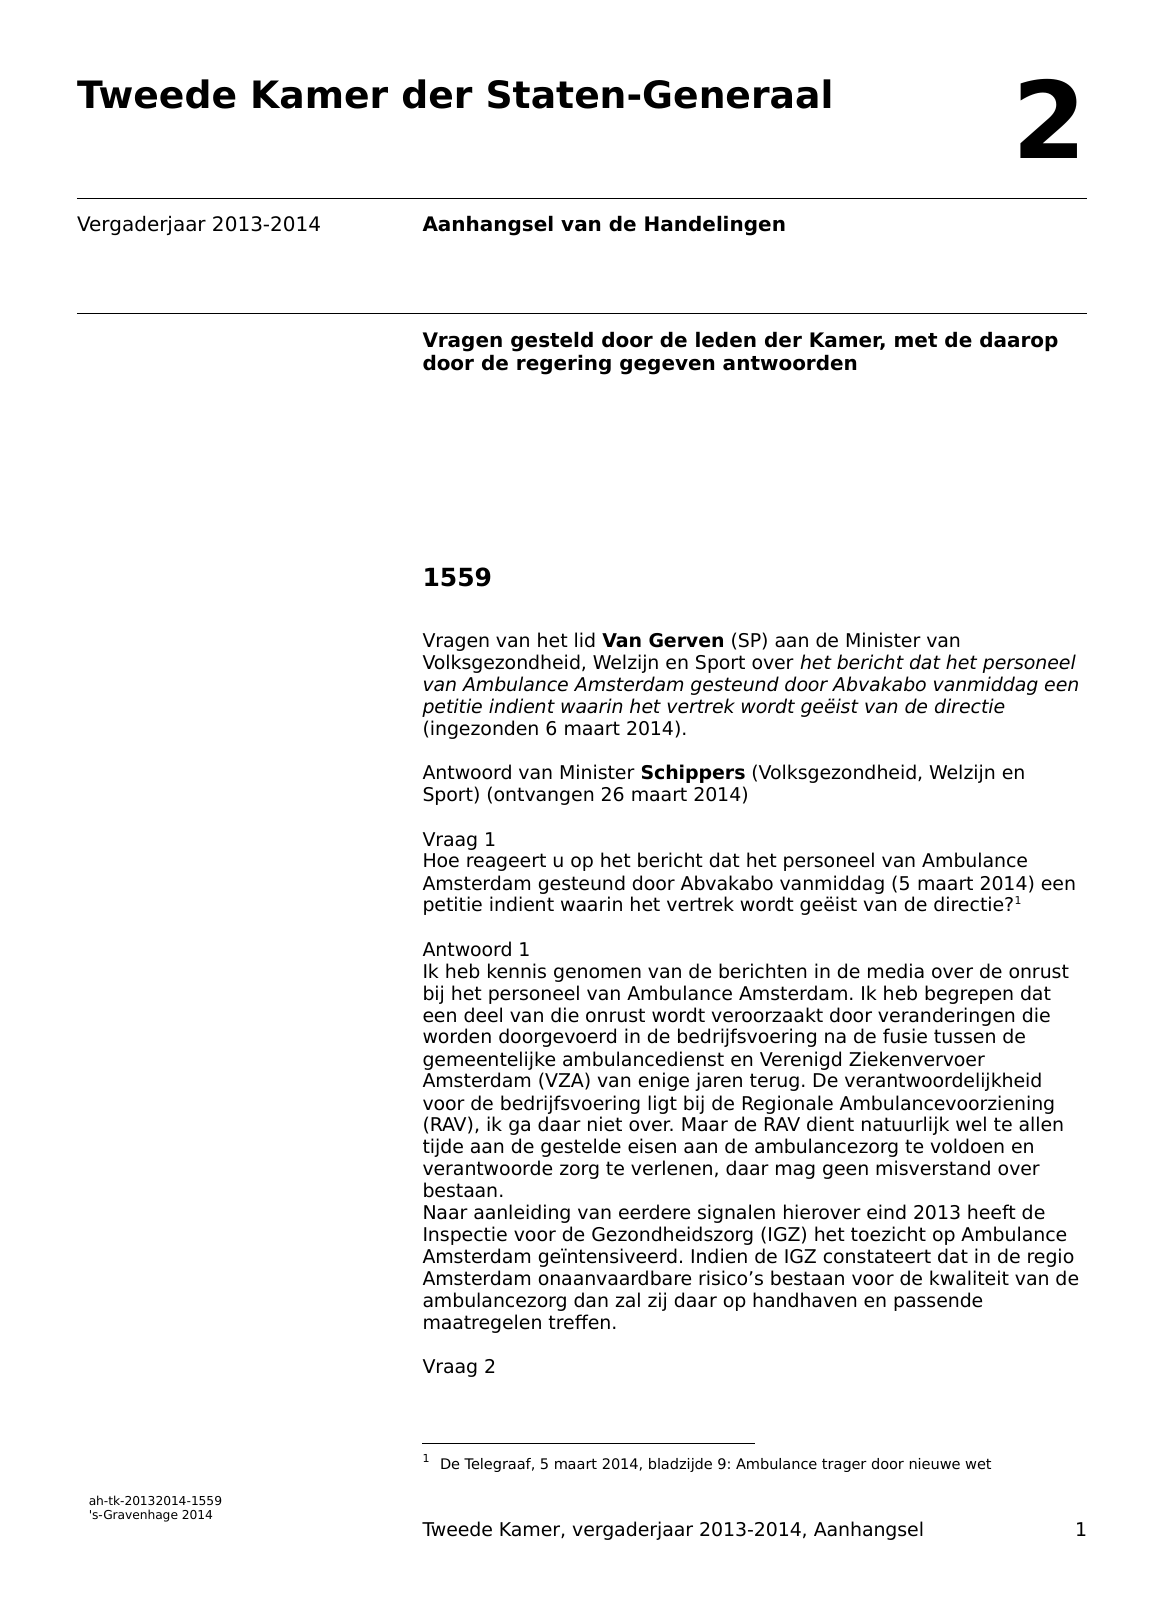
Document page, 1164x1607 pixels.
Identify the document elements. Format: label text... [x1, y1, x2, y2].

table_header Tweede Kamer der Staten-Generaal [77, 59, 886, 198]
text ah-tk-20132014-1559 [88, 1494, 323, 1508]
text 's-Gravenhage 2014 [88, 1508, 323, 1522]
text Antwoord van Minister Schippers (Volksgezondheid, Welzijn en Sport) (ontvangen 26 maart 2014) [422, 762, 1087, 806]
text Vraag 2 [422, 1356, 1087, 1378]
text 1559 [422, 563, 1087, 592]
text Antwoord 1 [422, 938, 1087, 961]
text Naar aanleiding van eerdere signalen hierover eind 2013 heeft de Inspectie voor de Gezondheidszorg (IGZ) het toezicht op Ambulance Amsterdam geïntensiveerd. Indien de IGZ constateert dat in de regio Amsterdam onaanvaardbare risico’s bestaan voor de kwaliteit van de ambulancezorg dan zal zij daar op handhaven en passende maatregelen treffen. [422, 1202, 1087, 1334]
text Hoe reageert u op het bericht dat het personeel van Ambulance Amsterdam gesteund door Abvakabo vanmiddag (5 maart 2014) een petitie indient waarin het vertrek wordt geëist van de directie? [422, 850, 1087, 916]
text Ik heb kennis genomen van de berichten in de media over de onrust bij het personeel van Ambulance Amsterdam. Ik heb begrepen dat een deel van die onrust wordt veroorzaakt door veranderingen die worden doorgevoerd in de bedrijfsvoering na de fusie tussen de gemeentelijke ambulancedienst en Verenigd Ziekenvervoer Amsterdam (VZA) van enige jaren terug. De verantwoordelijkheid voor de bedrijfsvoering ligt bij de Regionale Ambulancevoorziening (RAV), ik ga daar niet over. Maar de RAV dient natuurlijk wel te allen tijde aan de gestelde eisen aan de ambulancezorg te voldoen en verantwoorde zorg te verlenen, daar mag geen misverstand over bestaan. [422, 961, 1087, 1202]
table_cell Aanhangsel van de Handelingen [422, 199, 1087, 313]
text Vraag 1 [422, 828, 1087, 850]
text Vragen van het lid Van Gerven (SP) aan de Minister van Volksgezondheid, Welzijn en Sport over het bericht dat het personeel van Ambulance Amsterdam gesteund door Abvakabo vanmiddag een petitie indient waarin het vertrek wordt geëist van de directie (ingezonden 6 maart 2014). [422, 630, 1087, 740]
text De Telegraaf, 5 maart 2014, bladzijde 9: Ambulance trager door nieuwe wet [422, 1452, 1087, 1474]
table_cell Vergaderjaar 2013-2014 [77, 199, 422, 313]
table_header 2 [886, 59, 1087, 198]
table_cell Vragen gesteld door de leden der Kamer, met de daarop door de regering gegeven antwoorden [422, 314, 1087, 375]
table_cell [77, 314, 422, 375]
